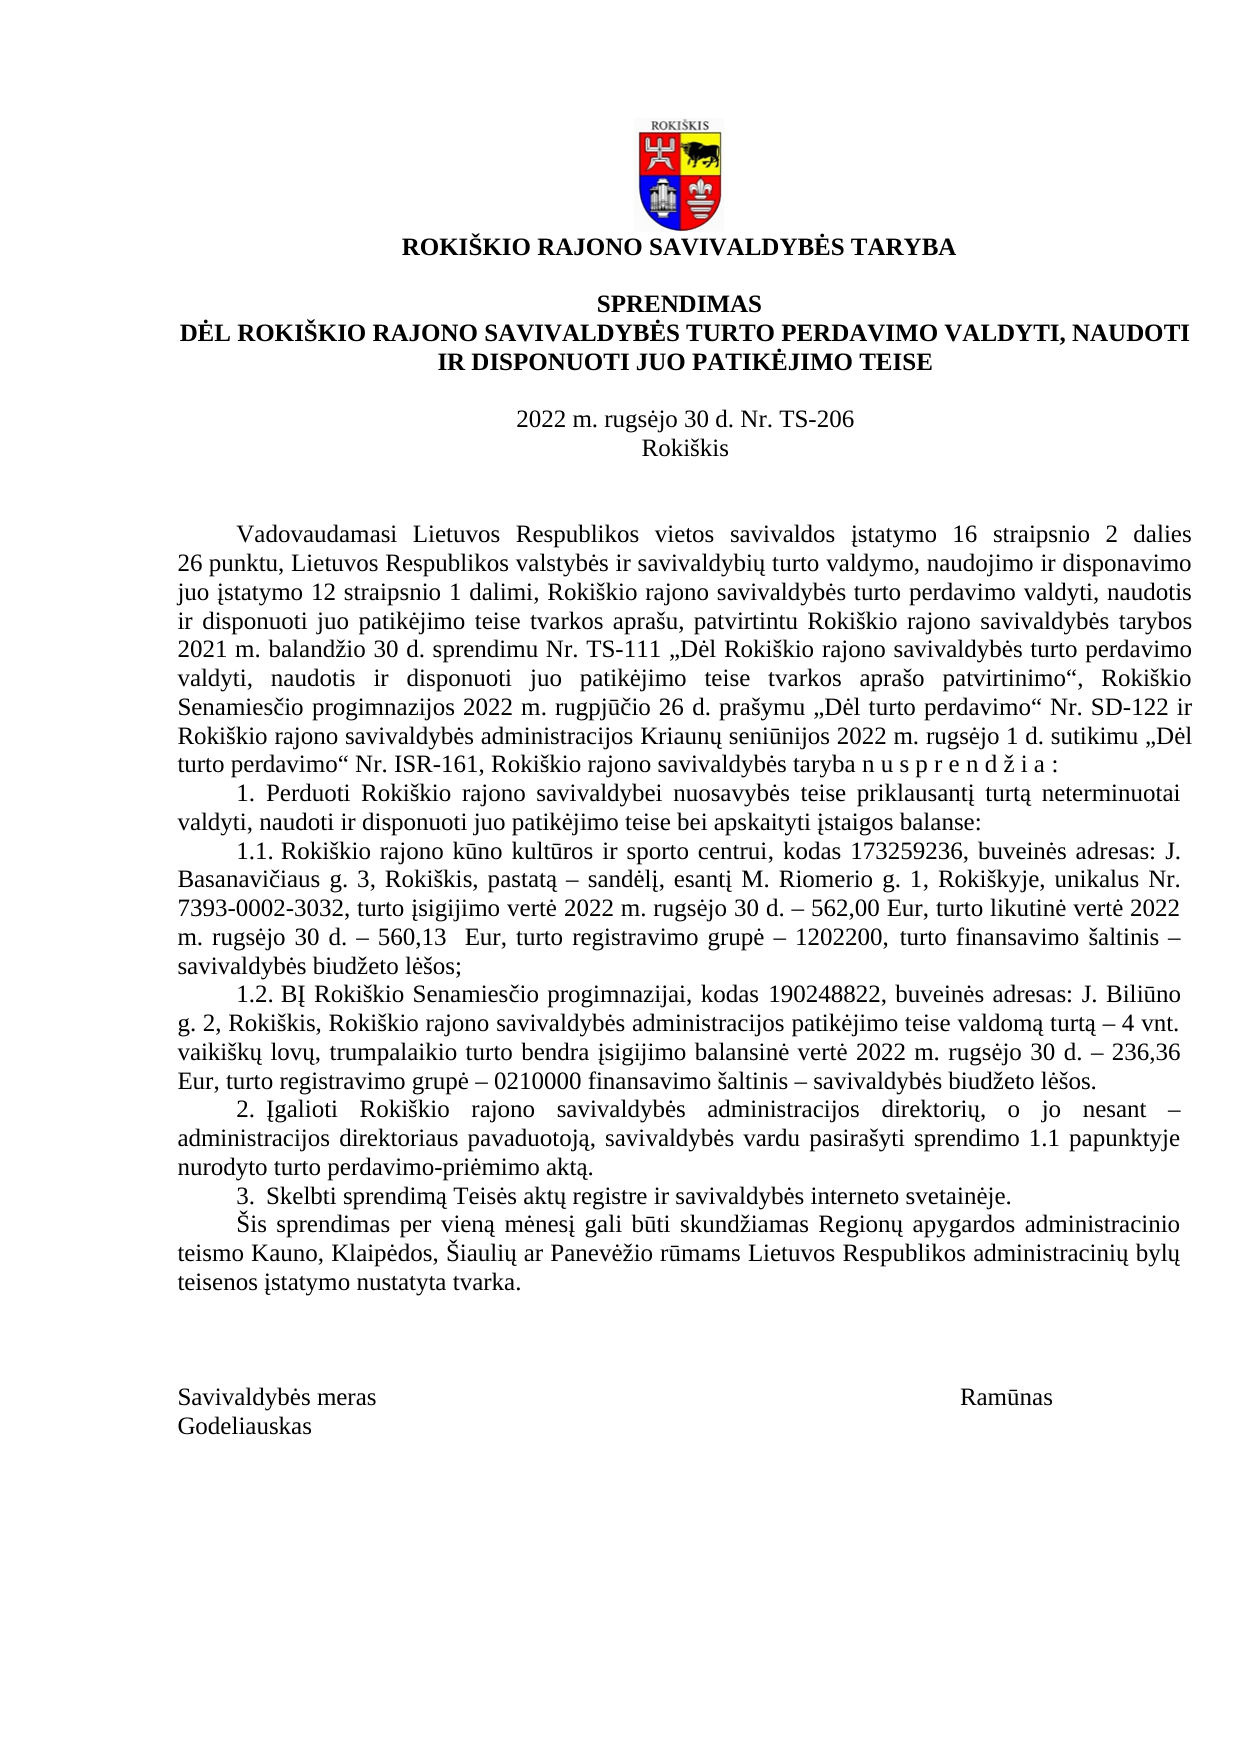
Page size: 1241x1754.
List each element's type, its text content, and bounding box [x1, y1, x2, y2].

text Vadovaudamasi Lietuvos Respublikos vietos savivaldos įstatymo 16 straipsnio 2 dalies 26 punktu, Lietuvos Respublikos valstybės ir savivaldybių turto valdymo, naudojimo ir disponavimo juo įstatymo 12 straipsnio 1 dalimi, Rokiškio rajono savivaldybės turto perdavimo valdyti, naudotis ir disponuoti juo patikėjimo teise tvarkos aprašu, patvirtintu Rokiškio rajono savivaldybės tarybos 2021 m. balandžio 30 d. sprendimu Nr. TS-111 „Dėl Rokiškio rajono savivaldybės turto perdavimo valdyti, naudotis ir disponuoti juo patikėjimo teise tvarkos aprašo patvirtinimo“, Rokiškio Senamiesčio progimnazijos 2022 m. rugpjūčio 26 d. prašymu „Dėl turto perdavimo“ Nr. SD-122 ir Rokiškio rajono savivaldybės administracijos Kriaunų seniūnijos 2022 m. rugsėjo 1 d. sutikimu „Dėl turto perdavimo“ Nr. ISR-161, Rokiškio rajono savivaldybės taryba nusprendžia: [177, 519, 1193, 778]
text Savivaldybės meras Ramūnas Godeliauskas [177, 1382, 1193, 1439]
text 3. Skelbti sprendimą Teisės aktų registre ir savivaldybės interneto svetainėje. [177, 1181, 1181, 1209]
text Rokiškis [177, 433, 1193, 462]
text ROKIŠKIO RAJONO SAVIVALDYBĖS TARYBA [177, 232, 1181, 261]
text DĖL ROKIŠKIO RAJONO SAVIVALDYBĖS TURTO PERDAVIMO VALDYTI, NAUDOTI IR DISPONUOTI JUO PATIKĖJIMO TEISE [177, 318, 1193, 376]
text 2. Įgalioti Rokiškio rajono savivaldybės administracijos direktorių, o jo nesant –administracijos direktoriaus pavaduotoją, savivaldybės vardu pasirašyti sprendimo 1.1 papunktyje nurodyto turto perdavimo-priėmimo aktą. [177, 1094, 1181, 1181]
text SPRENDIMAS [177, 289, 1181, 318]
text Šis sprendimas per vieną mėnesį gali būti skundžiamas Regionų apygardos administracinio teismo Kauno, Klaipėdos, Šiaulių ar Panevėžio rūmams Lietuvos Respublikos administracinių bylų teisenos įstatymo nustatyta tvarka. [177, 1209, 1181, 1296]
text 1.2. BĮ Rokiškio Senamiesčio progimnazijai, kodas 190248822, buveinės adresas: J. Biliūno g. 2, Rokiškis, Rokiškio rajono savivaldybės administracijos patikėjimo teise valdomą turtą – 4 vnt. vaikiškų lovų, trumpalaikio turto bendra įsigijimo balansinė vertė 2022 m. rugsėjo 30 d. – 236,36 Eur, turto registravimo grupė – 0210000 finansavimo šaltinis – savivaldybės biudžeto lėšos. [177, 979, 1181, 1094]
text 1.1. Rokiškio rajono kūno kultūros ir sporto centrui, kodas 173259236, buveinės adresas: J. Basanavičiaus g. 3, Rokiškis, pastatą – sandėlį, esantį M. Riomerio g. 1, Rokiškyje, unikalus Nr. 7393-0002-3032, turto įsigijimo vertė 2022 m. rugsėjo 30 d. – 562,00 Eur, turto likutinė vertė 2022 m. rugsėjo 30 d. – 560,13 Eur, turto registravimo grupė – 1202200, turto finansavimo šaltinis – savivaldybės biudžeto lėšos; [177, 836, 1181, 979]
text 2022 m. rugsėjo 30 d. Nr. TS-206 [177, 404, 1193, 433]
text 1. Perduoti Rokiškio rajono savivaldybei nuosavybės teise priklausantį turtą neterminuotai valdyti, naudoti ir disponuoti juo patikėjimo teise bei apskaityti įstaigos balanse: [177, 778, 1181, 836]
